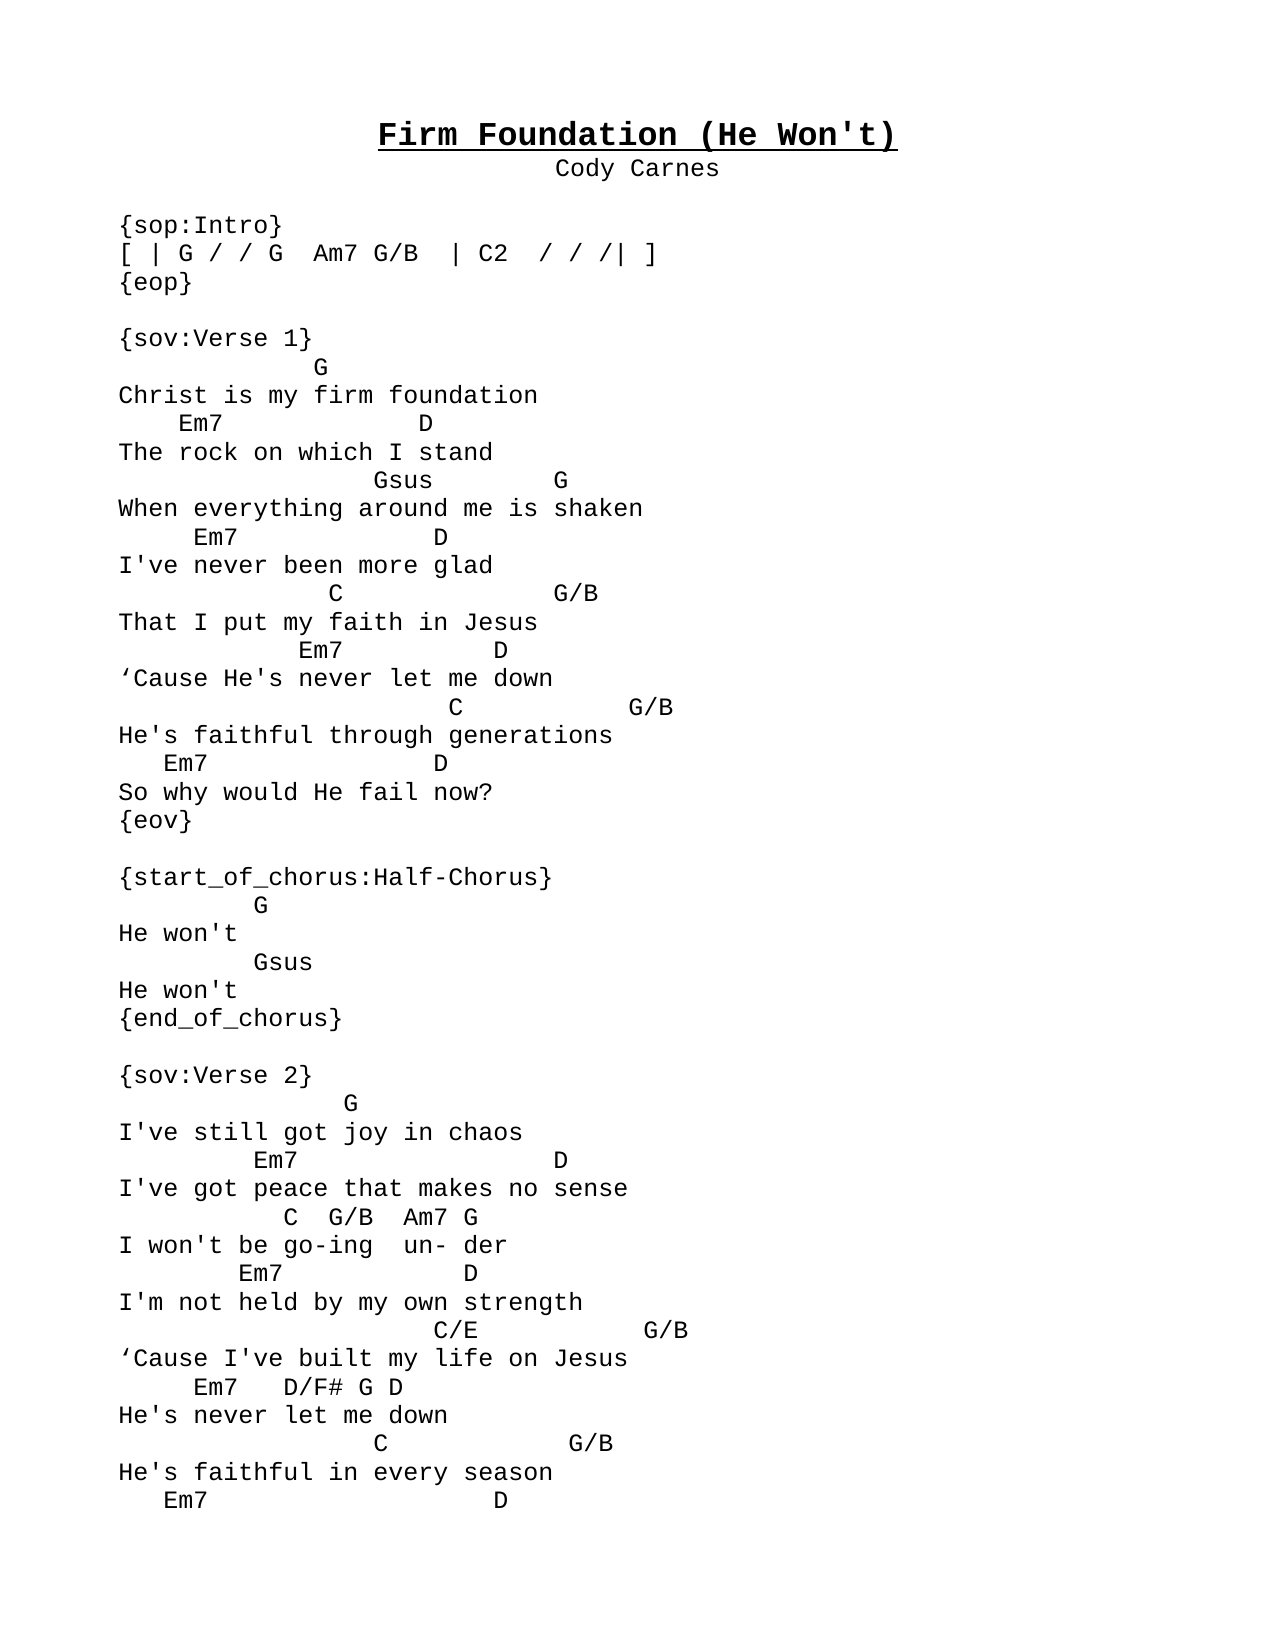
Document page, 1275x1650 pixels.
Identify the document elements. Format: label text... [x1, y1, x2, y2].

text {end_of_chorus} [118, 1006, 1157, 1034]
text {start_of_chorus:Half-Chorus} [118, 864, 1157, 893]
text Firm Foundation (He Won't) [118, 118, 1157, 156]
text Em7 D [118, 1488, 1157, 1516]
text C G/B Am7 G [118, 1204, 1157, 1233]
text He won't [118, 921, 1157, 949]
text Em7 D [118, 524, 1157, 553]
text {sov:Verse 2} [118, 1063, 1157, 1091]
text [ | G / / G Am7 G/B | C2 / / /| ] [118, 241, 1157, 269]
text Em7 D/F# G D [118, 1374, 1157, 1403]
text So why would He fail now? [118, 779, 1157, 808]
text {sov:Verse 1} [118, 326, 1157, 354]
text {sop:Intro} [118, 213, 1157, 241]
text G [118, 893, 1157, 921]
text Em7 D [118, 638, 1157, 666]
text That I put my faith in Jesus [118, 609, 1157, 638]
text Em7 D [118, 1261, 1157, 1289]
text Em7 D [118, 411, 1157, 439]
text C G/B [118, 694, 1157, 723]
text G [118, 354, 1157, 383]
text I've never been more glad [118, 553, 1157, 581]
text Gsus [118, 949, 1157, 978]
text He's never let me down [118, 1403, 1157, 1431]
text I've got peace that makes no sense [118, 1176, 1157, 1204]
text Cody Carnes [118, 156, 1157, 184]
text Em7 D [118, 751, 1157, 779]
text I won't be go-ing un- der [118, 1233, 1157, 1261]
text C G/B [118, 581, 1157, 609]
text I've still got joy in chaos [118, 1119, 1157, 1148]
text He won't [118, 978, 1157, 1006]
text C/E G/B [118, 1318, 1157, 1346]
text Em7 D [118, 1148, 1157, 1176]
text {eov} [118, 808, 1157, 836]
text I'm not held by my own strength [118, 1289, 1157, 1318]
text He's faithful through generations [118, 723, 1157, 751]
text ‘Cause He's never let me down [118, 666, 1157, 694]
text C G/B [118, 1431, 1157, 1459]
text He's faithful in every season [118, 1459, 1157, 1488]
text ‘Cause I've built my life on Jesus [118, 1346, 1157, 1374]
text {eop} [118, 269, 1157, 298]
text Gsus G [118, 468, 1157, 496]
text G [118, 1091, 1157, 1119]
text When everything around me is shaken [118, 496, 1157, 524]
text The rock on which I stand [118, 439, 1157, 468]
text Christ is my firm foundation [118, 383, 1157, 411]
